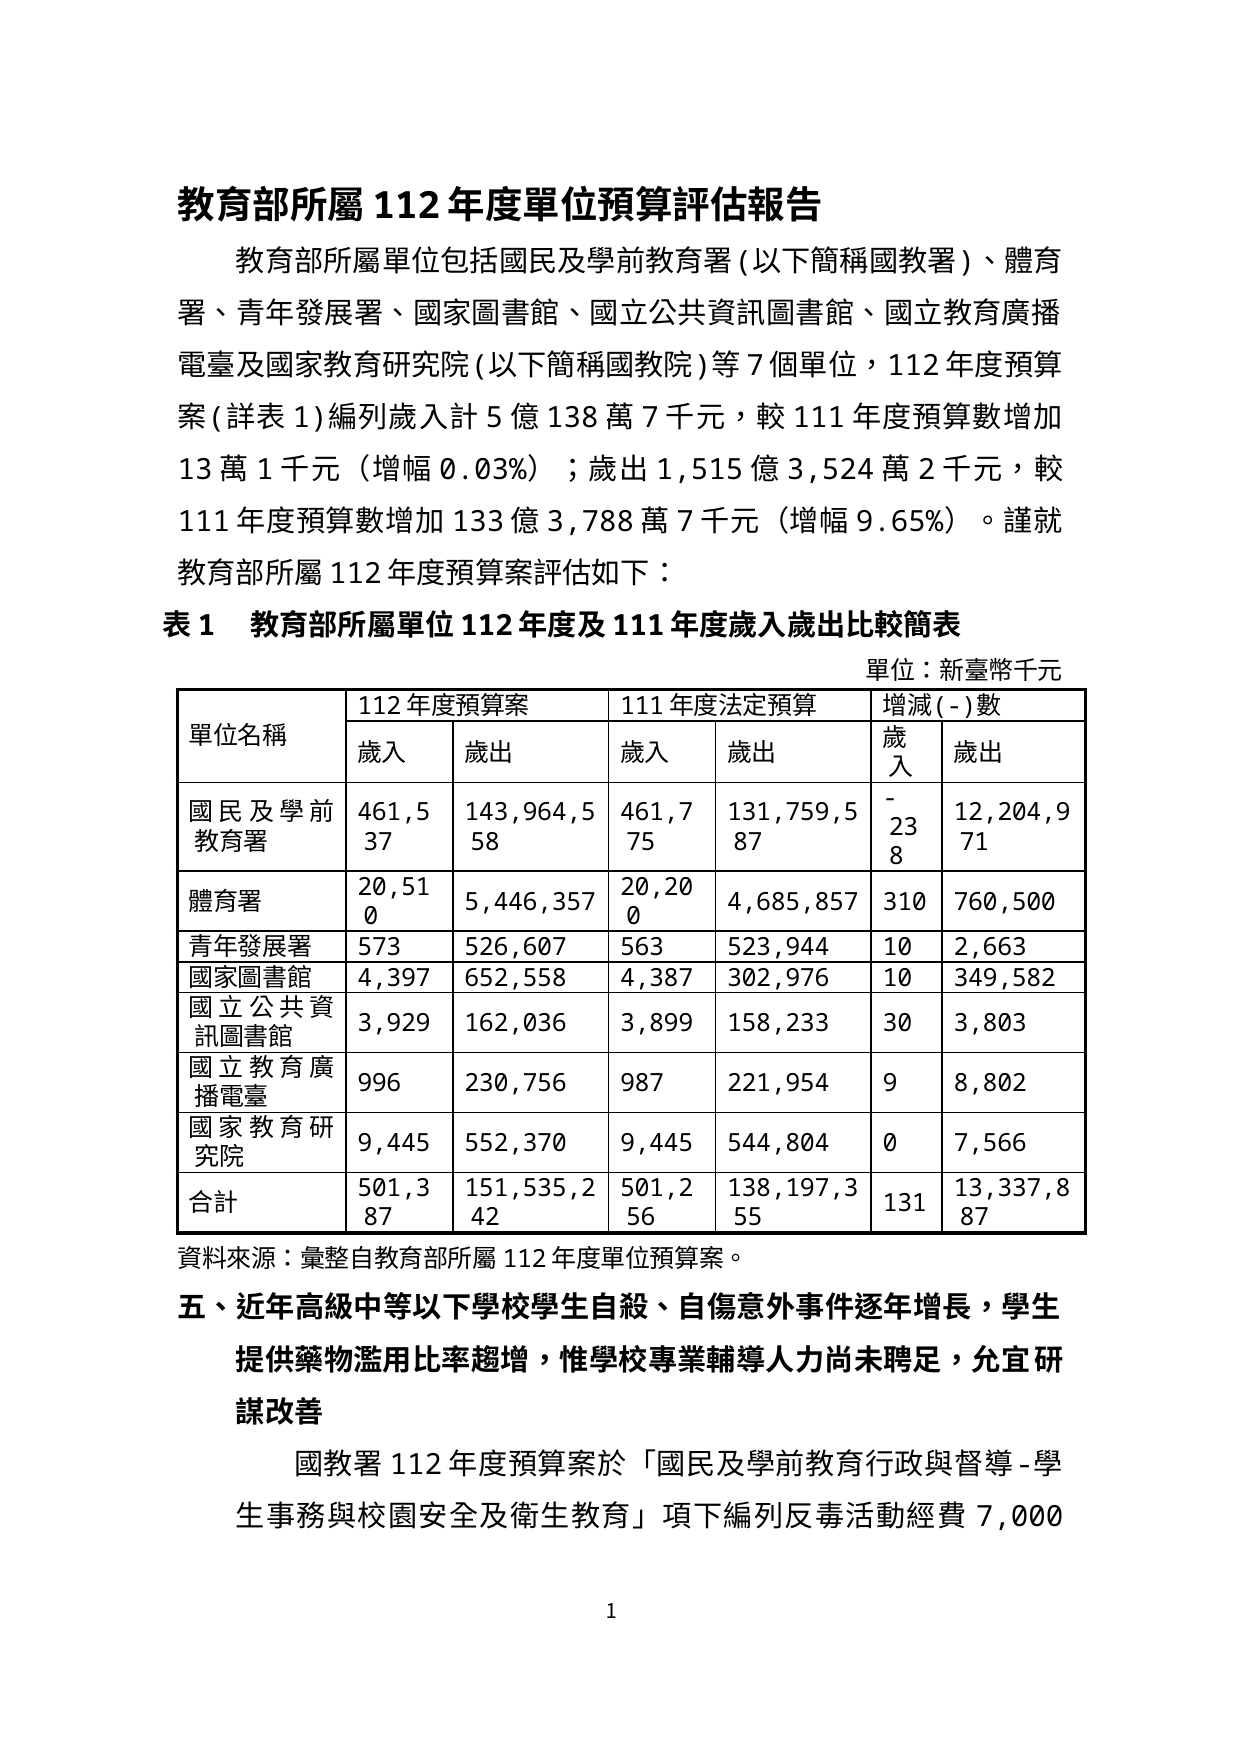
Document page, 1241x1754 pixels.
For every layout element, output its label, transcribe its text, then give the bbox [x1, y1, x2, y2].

table_cell 20,200 [609, 872, 715, 930]
table_cell 221,954 [716, 1053, 870, 1112]
table_cell 30 [872, 993, 941, 1052]
table_cell 國立教育廣播電臺 [179, 1053, 345, 1112]
table_cell 5,446,357 [454, 872, 608, 930]
table_header 增減(-)數 [872, 691, 1084, 720]
table_cell 3,899 [609, 993, 715, 1052]
table_cell 131,759,587 [716, 783, 870, 870]
table_cell 歲出 [454, 722, 608, 781]
table_cell 青年發展署 [179, 932, 345, 961]
table_cell 國家圖書館 [179, 963, 345, 992]
table_cell 2,663 [943, 932, 1084, 961]
table_cell 合計 [179, 1173, 345, 1231]
table_cell 151,535,242 [454, 1173, 608, 1231]
table_header 單位名稱 [179, 691, 345, 781]
table_cell 760,500 [943, 872, 1084, 930]
table_cell 461,775 [609, 783, 715, 870]
table_cell 162,036 [454, 993, 608, 1052]
table_cell 573 [347, 932, 452, 961]
table_cell 563 [609, 932, 715, 961]
table_cell 544,804 [716, 1113, 870, 1171]
table_cell 歲入 [609, 722, 715, 781]
table_cell 9,445 [347, 1113, 452, 1171]
table_cell 國立公共資訊圖書館 [179, 993, 345, 1052]
table_cell 10 [872, 963, 941, 992]
table_cell 987 [609, 1053, 715, 1112]
table_cell 302,976 [716, 963, 870, 992]
text 表1 教育部所屬單位112年度及111年度歲入歲出比較簡表 [163, 594, 1063, 646]
table_cell 523,944 [716, 932, 870, 961]
table_cell 體育署 [179, 872, 345, 930]
table_cell 461,537 [347, 783, 452, 870]
table_cell 4,397 [347, 963, 452, 992]
table_cell 4,387 [609, 963, 715, 992]
table_cell 158,233 [716, 993, 870, 1052]
text 五、近年高級中等以下學校學生自殺、自傷意外事件逐年增長，學生提供藥物濫用比率趨增，惟學校專業輔導人力尚未聘足，允宜研謀改善 [177, 1276, 1063, 1432]
table_header 112年度預算案 [347, 691, 608, 720]
table_cell 310 [872, 872, 941, 930]
table_cell 9,445 [609, 1113, 715, 1171]
table_cell 501,387 [347, 1173, 452, 1231]
text 教育部所屬112年度單位預算評估報告 [177, 177, 1063, 229]
table_cell 349,582 [943, 963, 1084, 992]
table_cell 3,803 [943, 993, 1084, 1052]
table_cell 10 [872, 932, 941, 961]
text 資料來源：彙整自教育部所屬112年度單位預算案。 [177, 1235, 1063, 1276]
text 國教署112年度預算案於「國民及學前教育行政與督導-學生事務與校園安全及衛生教育」項下編列反毒活動經費7,000 [236, 1432, 1063, 1537]
table_cell 230,756 [454, 1053, 608, 1112]
table_cell -238 [872, 783, 941, 870]
table_cell 0 [872, 1113, 941, 1171]
table_cell 4,685,857 [716, 872, 870, 930]
table_cell 652,558 [454, 963, 608, 992]
table_cell 131 [872, 1173, 941, 1231]
table_cell 歲出 [716, 722, 870, 781]
table_cell 143,964,558 [454, 783, 608, 870]
table_cell 552,370 [454, 1113, 608, 1171]
table_cell 3,929 [347, 993, 452, 1052]
table_cell 8,802 [943, 1053, 1084, 1112]
table_cell 歲入 [347, 722, 452, 781]
table_header 111年度法定預算 [609, 691, 870, 720]
table_cell 7,566 [943, 1113, 1084, 1171]
table_cell 20,510 [347, 872, 452, 930]
text 單位：新臺幣千元 [183, 646, 1063, 688]
table_cell 138,197,355 [716, 1173, 870, 1231]
table_cell 歲出 [943, 722, 1084, 781]
table_cell 996 [347, 1053, 452, 1112]
table_cell 歲入 [872, 722, 941, 781]
table_cell 13,337,887 [943, 1173, 1084, 1231]
table_cell 526,607 [454, 932, 608, 961]
table_cell 國民及學前教育署 [179, 783, 345, 870]
text 教育部所屬單位包括國民及學前教育署(以下簡稱國教署)、體育署、青年發展署、國家圖書館、國立公共資訊圖書館、國立教育廣播電臺及國家教育研究院(以下簡稱國教院)等7個單位，112年度預算案(詳表1)編列歲入計5億138萬7千元，較111年度預算數增加13萬1千元（增幅0.03%）；歲出1,515億3,524萬2千元，較111年度預算數增加133億3,788萬7千元（增幅9.65%）。謹就教育部所屬112年度預算案評估如下： [177, 229, 1063, 594]
table_cell 9 [872, 1053, 941, 1112]
table_cell 501,256 [609, 1173, 715, 1231]
table_cell 12,204,971 [943, 783, 1084, 870]
table_cell 國家教育研究院 [179, 1113, 345, 1171]
